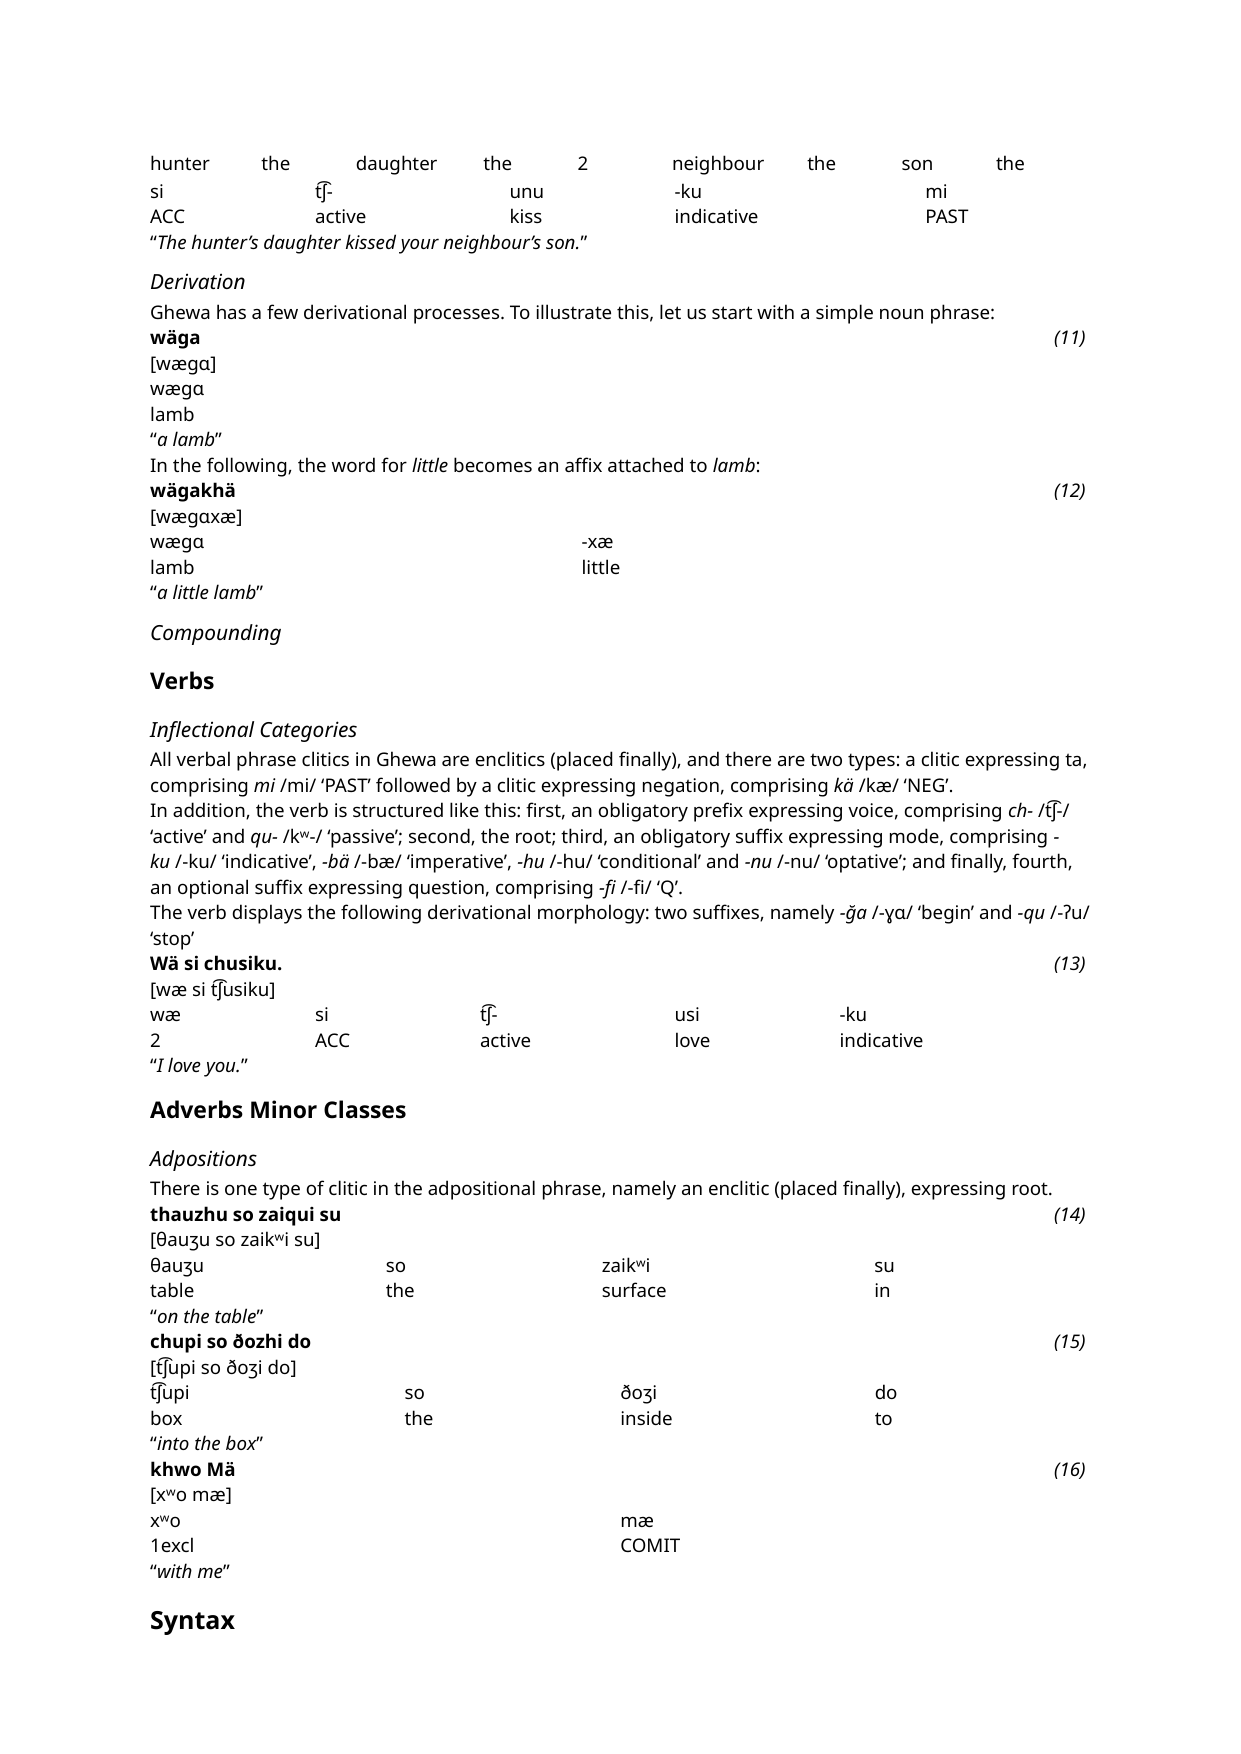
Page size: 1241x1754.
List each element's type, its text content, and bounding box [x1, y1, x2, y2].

subtitle Inflectional Categories [150, 715, 1090, 743]
table_cell to [875, 1405, 1090, 1431]
table_cell the [483, 150, 577, 176]
text In the following, the word for little becomes an affix attached to lamb: [150, 452, 1090, 478]
table_cell PAST [925, 204, 1090, 229]
text [t͡ʃupi so ðoʒi do] [150, 1354, 1090, 1379]
text “into the box” [150, 1431, 1090, 1456]
table_header mæ [620, 1507, 1090, 1533]
subtitle Verbs [150, 665, 1090, 696]
table_header -ku [839, 1002, 1090, 1027]
table_cell active [315, 204, 509, 229]
text [wæ si t͡ʃusiku] [150, 976, 1090, 1002]
table_header wæ [150, 1002, 315, 1027]
table_cell in [874, 1278, 1090, 1303]
table_cell lamb [150, 401, 1090, 427]
table_cell COMIT [620, 1533, 1090, 1558]
table_cell the [807, 150, 901, 176]
table_header usi [674, 1002, 839, 1027]
table_header si [150, 178, 315, 204]
subtitle Derivation [150, 267, 1090, 296]
table_header xʷo [150, 1507, 620, 1533]
table_cell inside [620, 1405, 874, 1431]
table_cell love [674, 1027, 839, 1053]
text “on the table” [150, 1303, 1090, 1328]
table_header zaikʷi [602, 1252, 874, 1277]
table_cell the [261, 150, 356, 176]
text khwo Mä (16) [150, 1456, 1090, 1482]
table_header θauʒu [150, 1252, 386, 1277]
table_cell ACC [150, 204, 315, 229]
table_header t͡ʃ- [480, 1002, 674, 1027]
table_cell son [901, 150, 996, 176]
table_header t͡ʃupi [150, 1380, 404, 1405]
table_cell 2 [150, 1027, 315, 1053]
table_header so [386, 1252, 602, 1277]
table_header so [404, 1380, 620, 1405]
text “The hunter’s daughter kissed your neighbour’s son.” [150, 229, 1090, 255]
table_cell table [150, 1278, 386, 1303]
text [θauʒu so zaikʷi su] [150, 1226, 1090, 1252]
table_cell box [150, 1405, 404, 1431]
text [wæɡɑxæ] [150, 503, 1090, 529]
text “I love you.” [150, 1053, 1090, 1078]
text wäga (11) [150, 324, 1090, 350]
table_cell the [386, 1278, 602, 1303]
table_header mi [925, 178, 1090, 204]
subtitle Syntax [150, 1602, 1090, 1637]
table_cell 1excl [150, 1533, 620, 1558]
subtitle Adverbs Minor Classes [150, 1094, 1090, 1125]
text [wæɡɑ] [150, 350, 1090, 376]
table_header wæɡɑ [150, 529, 581, 554]
table_header do [875, 1380, 1090, 1405]
table_header t͡ʃ- [315, 178, 509, 204]
text [xʷo mæ] [150, 1482, 1090, 1507]
table_cell little [581, 554, 1090, 580]
table_cell active [480, 1027, 674, 1053]
text There is one type of clitic in the adpositional phrase, namely an enclitic (placed finally), expressing root. [150, 1175, 1090, 1201]
table_header -xæ [581, 529, 1090, 554]
table_cell lamb [150, 554, 581, 580]
text chupi so ðozhi do (15) [150, 1328, 1090, 1354]
table_cell kiss [509, 204, 674, 229]
table_header unu [509, 178, 674, 204]
table_header si [315, 1002, 480, 1027]
text In addition, the verb is structured like this: first, an obligatory prefix expressing voice, comprising ch- /t͡ʃ-/ ‘active’ and qu- /kʷ-/ ‘passive’; second, the root; third, an obligatory suffix expressing mode, comprising -ku /-ku/ ‘indicative’, -bä /-bæ/ ‘imperative’, -hu /-hu/ ‘conditional’ and -nu /-nu/ ‘optative’; and finally, fourth, an optional suffix expressing question, comprising -fi /-fi/ ‘Q’. [150, 797, 1090, 899]
table_cell indicative [839, 1027, 1090, 1053]
table_cell 2 [578, 150, 672, 176]
subtitle Adpositions [150, 1144, 1090, 1172]
text “a little lamb” [150, 580, 1090, 605]
subtitle Compounding [150, 618, 1090, 646]
table_header wæɡɑ [150, 376, 1090, 401]
text Ghewa has a few derivational processes. To illustrate this, let us start with a simple noun phrase: [150, 299, 1090, 324]
table_header su [874, 1252, 1090, 1277]
table_cell the [404, 1405, 620, 1431]
text thauzhu so zaiqui su (14) [150, 1201, 1090, 1226]
table_cell hunter [150, 150, 261, 176]
text Wä si chusiku. (13) [150, 951, 1090, 976]
table_cell the [996, 150, 1090, 176]
table_cell neighbour [672, 150, 807, 176]
table_cell ACC [315, 1027, 480, 1053]
text “a lamb” [150, 427, 1090, 452]
text All verbal phrase clitics in Ghewa are enclitics (placed finally), and there are two types: a clitic expressing ta, comprising mi /mi/ ‘PAST’ followed by a clitic expressing negation, comprising kä /kæ/ ‘NEG’. [150, 746, 1090, 797]
table_cell daughter [356, 150, 483, 176]
table_header ðoʒi [620, 1380, 874, 1405]
text wägakhä (12) [150, 478, 1090, 503]
table_header -ku [674, 178, 925, 204]
text “with me” [150, 1558, 1090, 1584]
table_cell indicative [674, 204, 925, 229]
table_cell surface [602, 1278, 874, 1303]
text The verb displays the following derivational morphology: two suffixes, namely -ğa /-ɣɑ/ ‘begin’ and -qu /-ʔu/ ‘stop’ [150, 899, 1090, 951]
